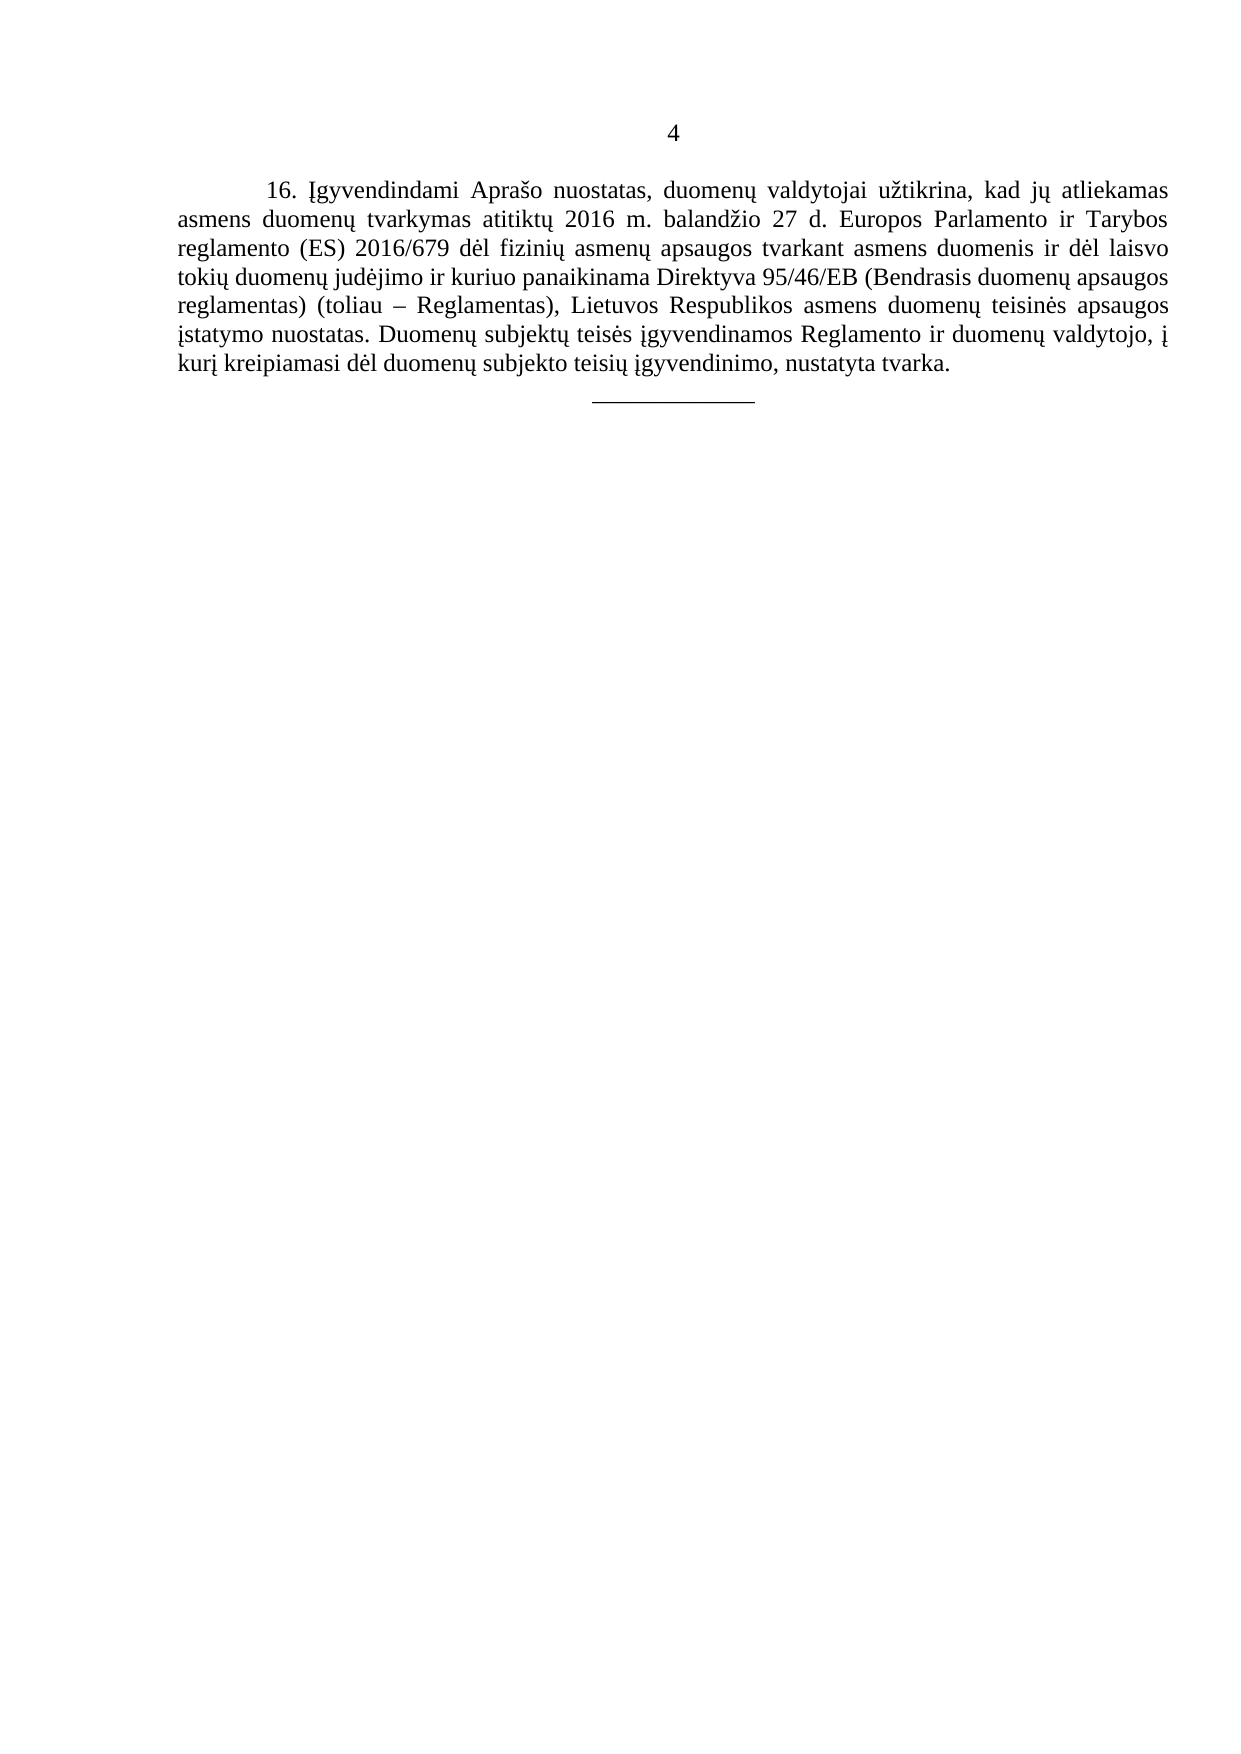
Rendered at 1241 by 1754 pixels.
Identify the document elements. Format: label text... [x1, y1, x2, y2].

text 16. Įgyvendindami Aprašo nuostatas, duomenų valdytojai užtikrina, kad jų atliekamas asmens duomenų tvarkymas atitiktų 2016 m. balandžio 27 d. Europos Parlamento ir Tarybos reglamento (ES) 2016/679 dėl fizinių asmenų apsaugos tvarkant asmens duomenis ir dėl laisvo tokių duomenų judėjimo ir kuriuo panaikinama Direktyva 95/46/EB (Bendrasis duomenų apsaugos reglamentas) (toliau ‒ Reglamentas), Lietuvos Respublikos asmens duomenų teisinės apsaugos įstatymo nuostatas. Duomenų subjektų teisės įgyvendinamos Reglamento ir duomenų valdytojo, į kurį kreipiamasi dėl duomenų subjekto teisių įgyvendinimo, nustatyta tvarka. [177, 176, 1169, 377]
text _____________ [177, 377, 1169, 406]
